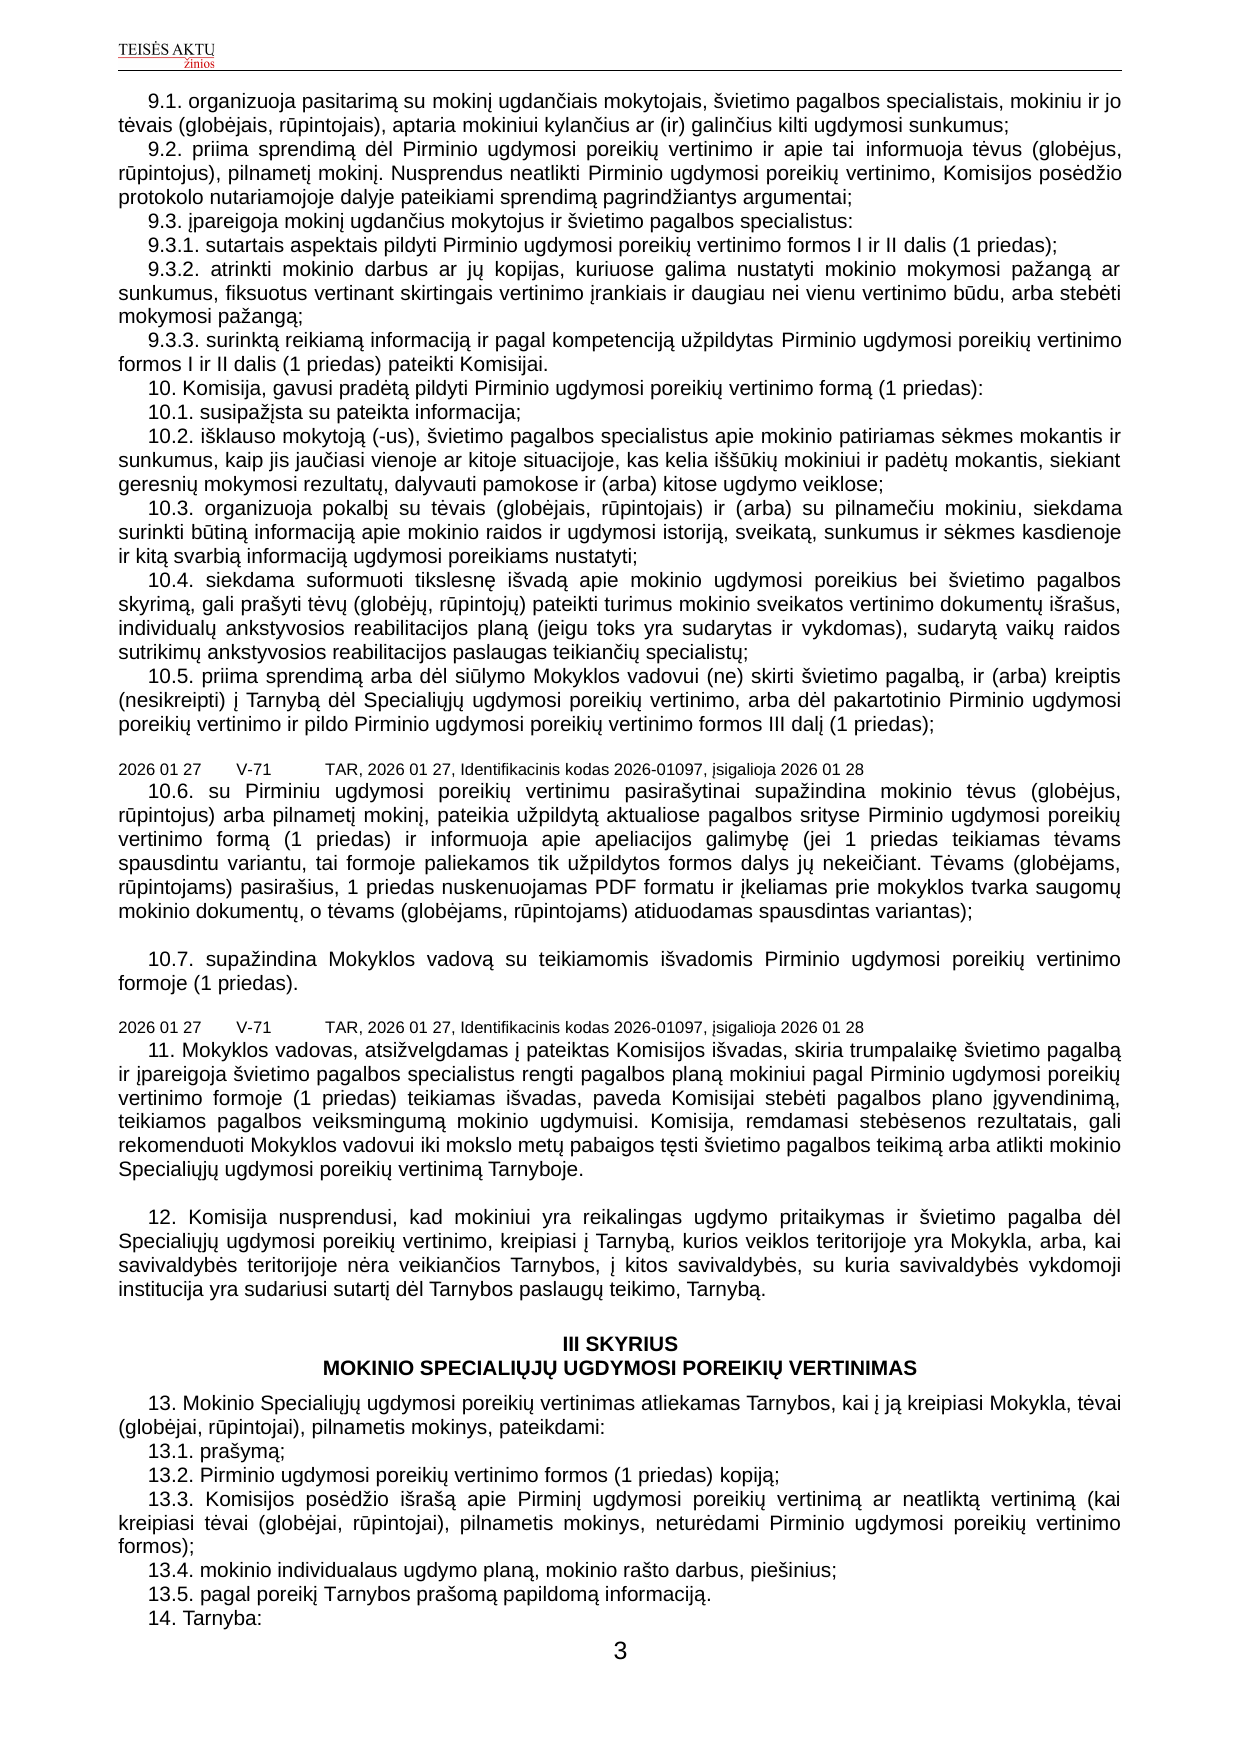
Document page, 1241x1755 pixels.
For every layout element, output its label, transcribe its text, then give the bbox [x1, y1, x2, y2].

text 10.4. siekdama suformuoti tikslesnę išvadą apie mokinio ugdymosi poreikius bei švietimo pagalbos skyrimą, gali prašyti tėvų (globėjų, rūpintojų) pateikti turimus mokinio sveikatos vertinimo dokumentų išrašus, individualų ankstyvosios reabilitacijos planą (jeigu toks yra sudarytas ir vykdomas), sudarytą vaikų raidos sutrikimų ankstyvosios reabilitacijos paslaugas teikiančių specialistų; [118, 568, 1122, 664]
text 9.3.1. sutartais aspektais pildyti Pirminio ugdymosi poreikių vertinimo formos I ir II dalis (1 priedas); [118, 232, 1122, 256]
text 9.1. organizuoja pasitarimą su mokinį ugdančiais mokytojais, švietimo pagalbos specialistais, mokiniu ir jo tėvais (globėjais, rūpintojais), aptaria mokiniui kylančius ar (ir) galinčius kilti ugdymosi sunkumus; [118, 89, 1122, 137]
text 13.1. prašymą; [118, 1438, 1122, 1462]
text 10.6. su Pirminiu ugdymosi poreikių vertinimu pasirašytinai supažindina mokinio tėvus (globėjus, rūpintojus) arba pilnametį mokinį, pateikia užpildytą aktualiose pagalbos srityse Pirminio ugdymosi poreikių vertinimo formą (1 priedas) ir informuoja apie apeliacijos galimybę (jei 1 priedas teikiamas tėvams spausdintu variantu, tai formoje paliekamos tik užpildytos formos dalys jų nekeičiant. Tėvams (globėjams, rūpintojams) pasirašius, 1 priedas nuskenuojamas PDF formatu ir įkeliamas prie mokyklos tvarka saugomų mokinio dokumentų, o tėvams (globėjams, rūpintojams) atiduodamas spausdintas variantas); [118, 779, 1122, 922]
text 10.2. išklauso mokytoją (-us), švietimo pagalbos specialistus apie mokinio patiriamas sėkmes mokantis ir sunkumus, kaip jis jaučiasi vienoje ar kitoje situacijoje, kas kelia iššūkių mokiniui ir padėtų mokantis, siekiant geresnių mokymosi rezultatų, dalyvauti pamokose ir (arba) kitose ugdymo veiklose; [118, 424, 1122, 496]
text 12. Komisija nusprendusi, kad mokiniui yra reikalingas ugdymo pritaikymas ir švietimo pagalba dėl Specialiųjų ugdymosi poreikių vertinimo, kreipiasi į Tarnybą, kurios veiklos teritorijoje yra Mokykla, arba, kai savivaldybės teritorijoje nėra veikiančios Tarnybos, į kitos savivaldybės, su kuria savivaldybės vykdomoji institucija yra sudariusi sutartį dėl Tarnybos paslaugų teikimo, Tarnybą. [118, 1205, 1122, 1301]
text 9.3.3. surinktą reikiamą informaciją ir pagal kompetenciją užpildytas Pirminio ugdymosi poreikių vertinimo formos I ir II dalis (1 priedas) pateikti Komisijai. [118, 328, 1122, 376]
text 13.2. Pirminio ugdymosi poreikių vertinimo formos (1 priedas) kopiją; [118, 1462, 1122, 1486]
text 10.7. supažindina Mokyklos vadovą su teikiamomis išvadomis Pirminio ugdymosi poreikių vertinimo formoje (1 priedas). [118, 946, 1122, 994]
text 9.2. priima sprendimą dėl Pirminio ugdymosi poreikių vertinimo ir apie tai informuoja tėvus (globėjus, rūpintojus), pilnametį mokinį. Nusprendus neatlikti Pirminio ugdymosi poreikių vertinimo, Komisijos posėdžio protokolo nutariamojoje dalyje pateikiami sprendimą pagrindžiantys argumentai; [118, 137, 1122, 208]
text 13.5. pagal poreikį Tarnybos prašomą papildomą informaciją. [118, 1582, 1122, 1606]
text 10.1. susipažįsta su pateikta informacija; [118, 400, 1122, 424]
text 2026 01 27 V-71 TAR, 2026 01 27, Identifikacinis kodas 2026-01097, įsigalioja 2026 01 28 [118, 1018, 1122, 1037]
text 13.3. Komisijos posėdžio išrašą apie Pirminį ugdymosi poreikių vertinimą ar neatliktą vertinimą (kai kreipiasi tėvai (globėjai, rūpintojai), pilnametis mokinys, neturėdami Pirminio ugdymosi poreikių vertinimo formos); [118, 1486, 1122, 1558]
text 10. Komisija, gavusi pradėtą pildyti Pirminio ugdymosi poreikių vertinimo formą (1 priedas): [118, 376, 1122, 400]
text 10.3. organizuoja pokalbį su tėvais (globėjais, rūpintojais) ir (arba) su pilnamečiu mokiniu, siekdama surinkti būtiną informaciją apie mokinio raidos ir ugdymosi istoriją, sveikatą, sunkumus ir sėkmes kasdienoje ir kitą svarbią informaciją ugdymosi poreikiams nustatyti; [118, 496, 1122, 568]
text 13. Mokinio Specialiųjų ugdymosi poreikių vertinimas atliekamas Tarnybos, kai į ją kreipiasi Mokykla, tėvai (globėjai, rūpintojai), pilnametis mokinys, pateikdami: [118, 1391, 1122, 1438]
text 9.3.2. atrinkti mokinio darbus ar jų kopijas, kuriuose galima nustatyti mokinio mokymosi pažangą ar sunkumus, fiksuotus vertinant skirtingais vertinimo įrankiais ir daugiau nei vienu vertinimo būdu, arba stebėti mokymosi pažangą; [118, 256, 1122, 328]
text 13.4. mokinio individualaus ugdymo planą, mokinio rašto darbus, piešinius; [118, 1558, 1122, 1582]
text 14. Tarnyba: [118, 1606, 1122, 1630]
text 9.3. įpareigoja mokinį ugdančius mokytojus ir švietimo pagalbos specialistus: [118, 208, 1122, 232]
text III SKYRIUS MOKINIO SPECIALIŲJŲ UGDYMOSI POREIKIŲ VERTINIMAS [118, 1332, 1122, 1380]
text 11. Mokyklos vadovas, atsižvelgdamas į pateiktas Komisijos išvadas, skiria trumpalaikę švietimo pagalbą ir įpareigoja švietimo pagalbos specialistus rengti pagalbos planą mokiniui pagal Pirminio ugdymosi poreikių vertinimo formoje (1 priedas) teikiamas išvadas, paveda Komisijai stebėti pagalbos plano įgyvendinimą, teikiamos pagalbos veiksmingumą mokinio ugdymuisi. Komisija, remdamasi stebėsenos rezultatais, gali rekomenduoti Mokyklos vadovui iki mokslo metų pabaigos tęsti švietimo pagalbos teikimą arba atlikti mokinio Specialiųjų ugdymosi poreikių vertinimą Tarnyboje. [118, 1037, 1122, 1181]
text 10.5. priima sprendimą arba dėl siūlymo Mokyklos vadovui (ne) skirti švietimo pagalbą, ir (arba) kreiptis (nesikreipti) į Tarnybą dėl Specialiųjų ugdymosi poreikių vertinimo, arba dėl pakartotinio Pirminio ugdymosi poreikių vertinimo ir pildo Pirminio ugdymosi poreikių vertinimo formos III dalį (1 priedas); [118, 664, 1122, 736]
text 2026 01 27 V-71 TAR, 2026 01 27, Identifikacinis kodas 2026-01097, įsigalioja 2026 01 28 [118, 759, 1122, 779]
